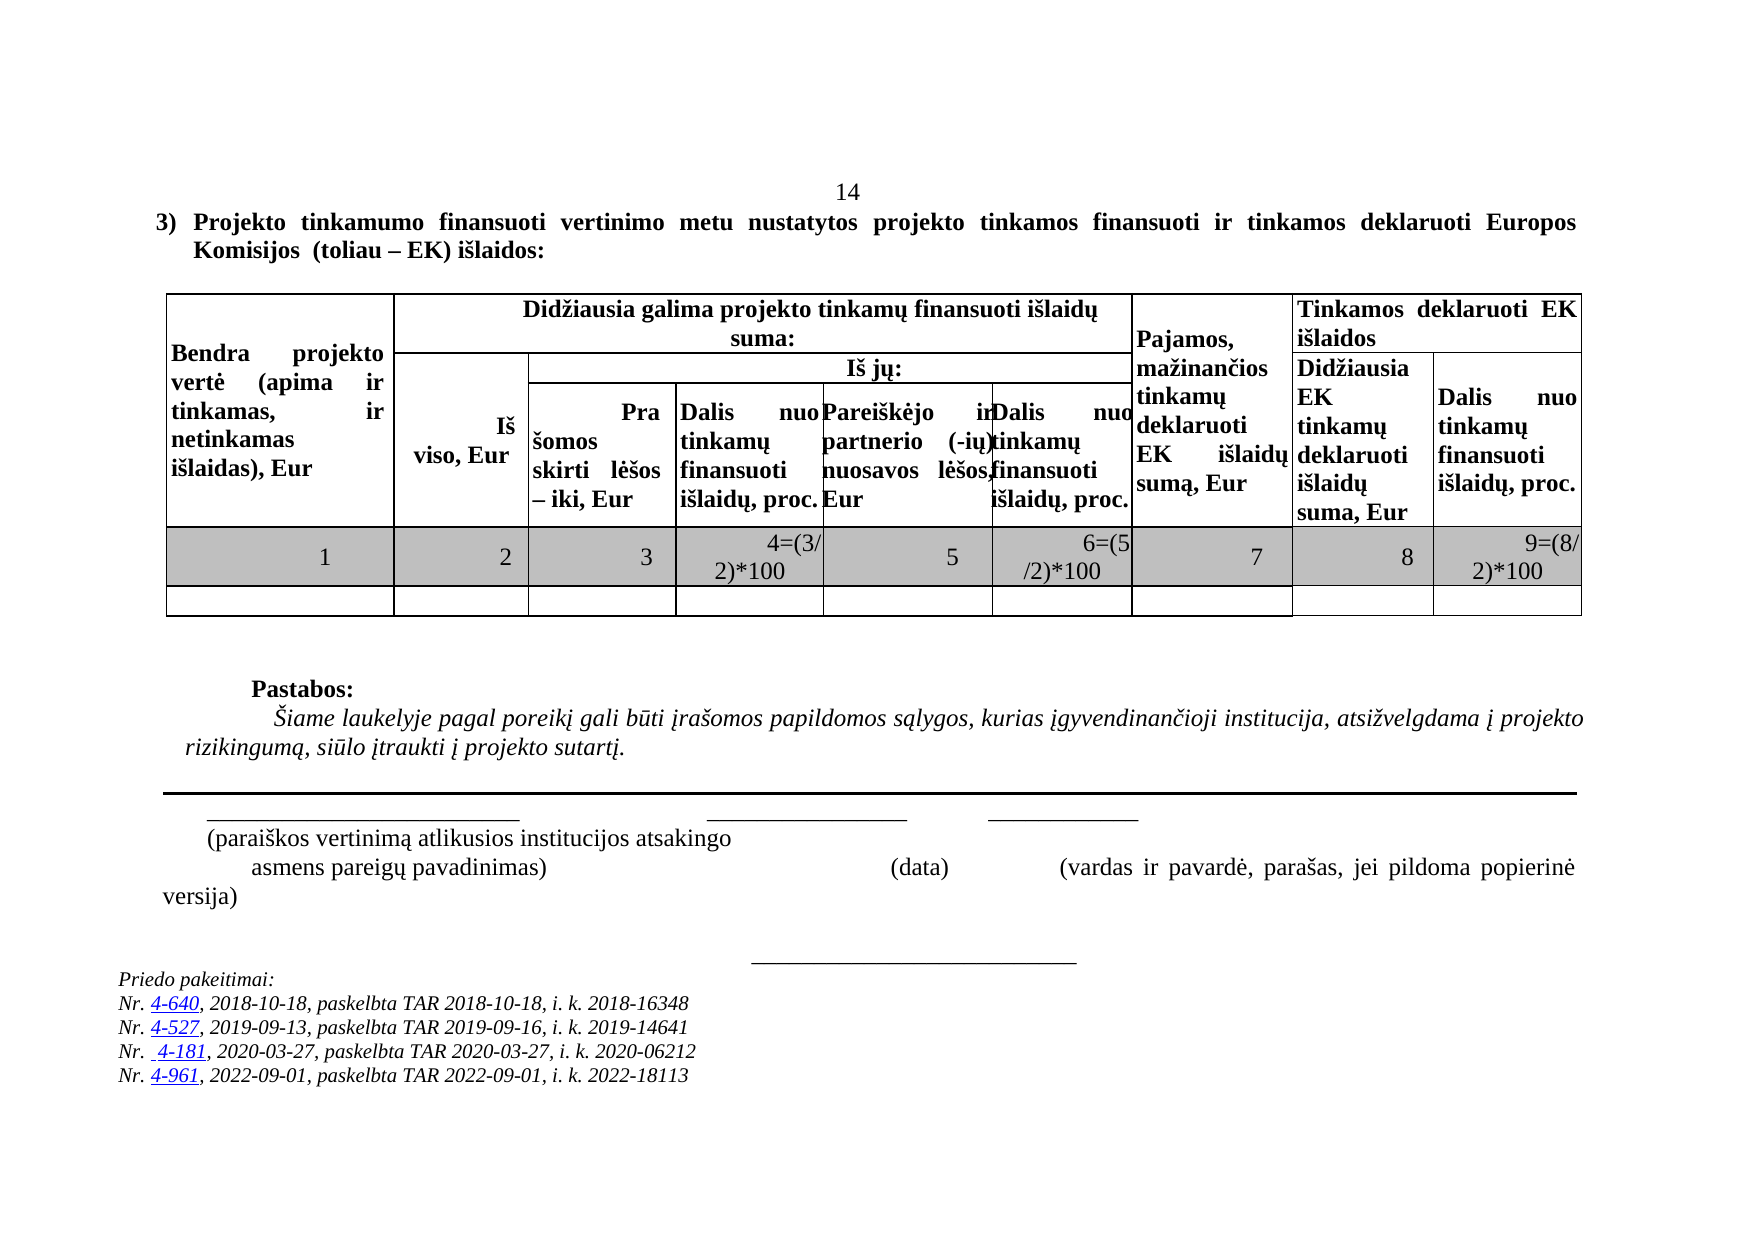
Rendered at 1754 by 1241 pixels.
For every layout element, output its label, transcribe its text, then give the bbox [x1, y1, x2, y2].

table_cell Prašomos skirti lėšos – iki, Eur [529, 384, 675, 526]
table_cell 9=(8/2)*100 [1434, 527, 1581, 585]
table_cell [993, 587, 1131, 615]
text Nr. 4-961, 2022-09-01, paskelbta TAR 2022-09-01, i. k. 2022-18113 [118, 1063, 1577, 1087]
table_cell 7 [1133, 528, 1292, 585]
table_cell [167, 587, 393, 615]
table_cell [677, 587, 823, 615]
table_cell [1434, 586, 1581, 615]
text Nr. 4-181, 2020-03-27, paskelbta TAR 2020-03-27, i. k. 2020-06212 [118, 1039, 1577, 1063]
table_cell 6=(5/2)*100 [993, 528, 1131, 585]
table_cell [1133, 587, 1292, 615]
text Nr. 4-527, 2019-09-13, paskelbta TAR 2019-09-16, i. k. 2019-14641 [118, 1015, 1577, 1039]
table_cell Iš viso, Eur [395, 354, 528, 526]
table_header Didžiausia galima projekto tinkamų finansuoti išlaidų suma: [395, 295, 1131, 352]
text (paraiškos vertinimą atlikusios institucijos atsakingo [118, 823, 1577, 852]
text Nr. 4-640, 2018-10-18, paskelbta TAR 2018-10-18, i. k. 2018-16348 [118, 991, 1577, 1015]
table_cell Iš jų: [529, 354, 1131, 382]
table_cell Dalis nuo tinkamų finansuoti išlaidų, proc. [677, 384, 823, 526]
table_cell 2 [395, 528, 528, 585]
table_cell 1 [167, 528, 393, 585]
table_cell 4=(3/2)*100 [677, 528, 823, 585]
table_header Bendra projekto vertė (apima ir tinkamas, ir netinkamas išlaidas), Eur [167, 295, 393, 526]
text Pastabos: [162, 674, 1577, 703]
table_cell Dalis nuo tinkamų finansuoti išlaidų, proc. [1434, 353, 1581, 526]
table_header Tinkamos deklaruoti EK išlaidos [1293, 295, 1581, 352]
table_cell [529, 587, 675, 615]
table_cell [1293, 586, 1433, 615]
text 3) Projekto tinkamumo finansuoti vertinimo metu nustatytos projekto tinkamos finansuoti ir tinkamos deklaruoti Europos Komisijos (toliau – EK) išlaidos: [156, 207, 1577, 264]
table_cell 8 [1293, 527, 1433, 585]
table_cell [824, 587, 992, 615]
table_cell 3 [529, 528, 675, 585]
table_cell [395, 587, 528, 615]
table_cell Dalis nuo tinkamų finansuoti išlaidų, proc. [993, 384, 1131, 526]
text __________________________ [162, 938, 1577, 967]
text Priedo pakeitimai: [118, 967, 1577, 991]
table_header Šiame laukelyje pagal poreikį gali būti įrašomos papildomos sąlygos, kurias įgyvendinančioji institucija, atsižvelgdama į projekto rizikingumą, siūlo įtraukti į projekto sutartį. [174, 703, 1599, 761]
table_cell 5 [824, 528, 992, 585]
table_cell Pareiškėjo ir partnerio (-ių) nuosavos lėšos, Eur [824, 384, 992, 526]
text _________________________ ________________ ____________ [118, 795, 1577, 823]
table_cell Didžiausia EK tinkamų deklaruoti išlaidų suma, Eur [1293, 353, 1433, 526]
table_header Pajamos, mažinančios tinkamų deklaruoti EK išlaidų sumą, Eur [1133, 295, 1292, 526]
text asmens pareigų pavadinimas) (data) (vardas ir pavardė, parašas, jei pildoma popierinė versija) [162, 852, 1577, 910]
